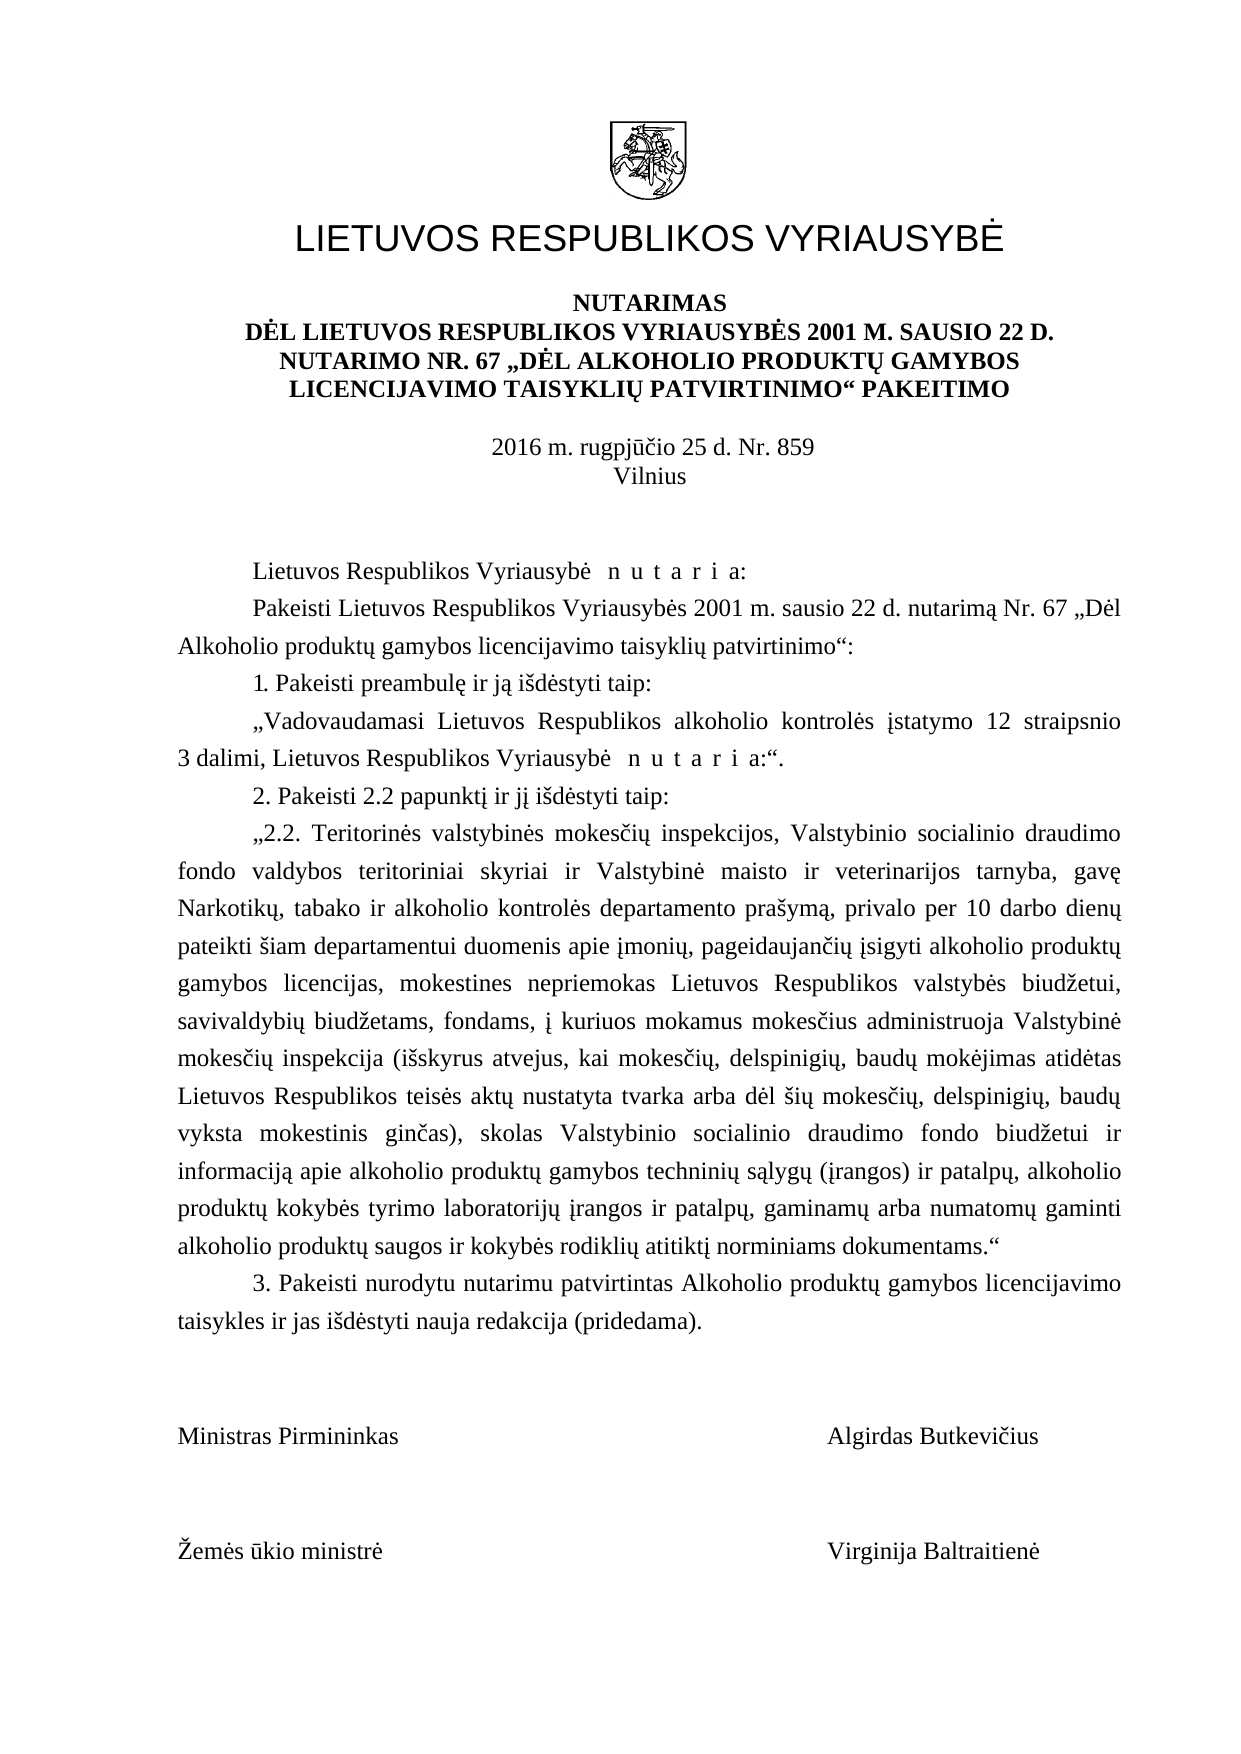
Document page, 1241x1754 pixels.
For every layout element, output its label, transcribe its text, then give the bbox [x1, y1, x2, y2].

text Pakeisti Lietuvos Respublikos Vyriausybės 2001 m. sausio 22 d. nutarimą Nr. 67 „Dėl Alkoholio produktų gamybos licencijavimo taisyklių patvirtinimo“: [177, 584, 1122, 659]
text 1. Pakeisti preambulę ir ją išdėstyti taip: [177, 659, 1122, 697]
text Vilnius [177, 461, 1122, 489]
text nutarimas [177, 288, 1122, 317]
text „2.2. Teritorinės valstybinės mokesčių inspekcijos, Valstybinio socialinio draudimo fondo valdybos teritoriniai skyriai ir Valstybinė maisto ir veterinarijos tarnyba, gavę Narkotikų, tabako ir alkoholio kontrolės departamento prašymą, privalo per 10 darbo dienų pateikti šiam departamentui duomenis apie įmonių, pageidaujančių įsigyti alkoholio produktų gamybos licencijas, mokestines nepriemokas Lietuvos Respublikos valstybės biudžetui, savivaldybių biudžetams, fondams, į kuriuos mokamus mokesčius administruoja Valstybinė mokesčių inspekcija (išskyrus atvejus, kai mokesčių, delspinigių, baudų mokėjimas atidėtas Lietuvos Respublikos teisės aktų nustatyta tvarka arba dėl šių mokesčių, delspinigių, baudų vyksta mokestinis ginčas), skolas Valstybinio socialinio draudimo fondo biudžetui ir informaciją apie alkoholio produktų gamybos techninių sąlygų (įrangos) ir patalpų, alkoholio produktų kokybės tyrimo laboratorijų įrangos ir patalpų, gaminamų arba numatomų gaminti alkoholio produktų saugos ir kokybės rodiklių atitiktį norminiams dokumentams.“ [177, 809, 1122, 1259]
text „Vadovaudamasi Lietuvos Respublikos alkoholio kontrolės įstatymo 12 straipsnio 3 dalimi, Lietuvos Respublikos Vyriausybė nutaria:“. [177, 697, 1122, 772]
text 2. Pakeisti 2.2 papunktį ir jį išdėstyti taip: [177, 772, 1122, 809]
text 3. Pakeisti nurodytu nutarimu patvirtintas Alkoholio produktų gamybos licencijavimo taisykles ir jas išdėstyti nauja redakcija (pridedama). [177, 1259, 1122, 1334]
text Lietuvos Respublikos Vyriausybė nutaria: [177, 547, 1122, 584]
text 2016 m. rugpjūčio 25 d. Nr. 859 [177, 432, 1122, 461]
text Lietuvos Respublikos Vyriausybė [177, 216, 1122, 259]
text DĖL LIETUVOS RESPUBLIKOS VYRIAUSYBĖS 2001 M. SAUSIO 22 D. NUTARIMO NR. 67 „DĖL ALKOHOLIO PRODUKTŲ GAMYBOS LICENCIJAVIMO TAISYKLIŲ PATVIRTINIMO“ PAKEITIMO [177, 317, 1122, 403]
text Žemės ūkio ministrė Virginija Baltraitienė [177, 1536, 1122, 1564]
text Ministras Pirmininkas Algirdas Butkevičius [177, 1421, 1122, 1449]
